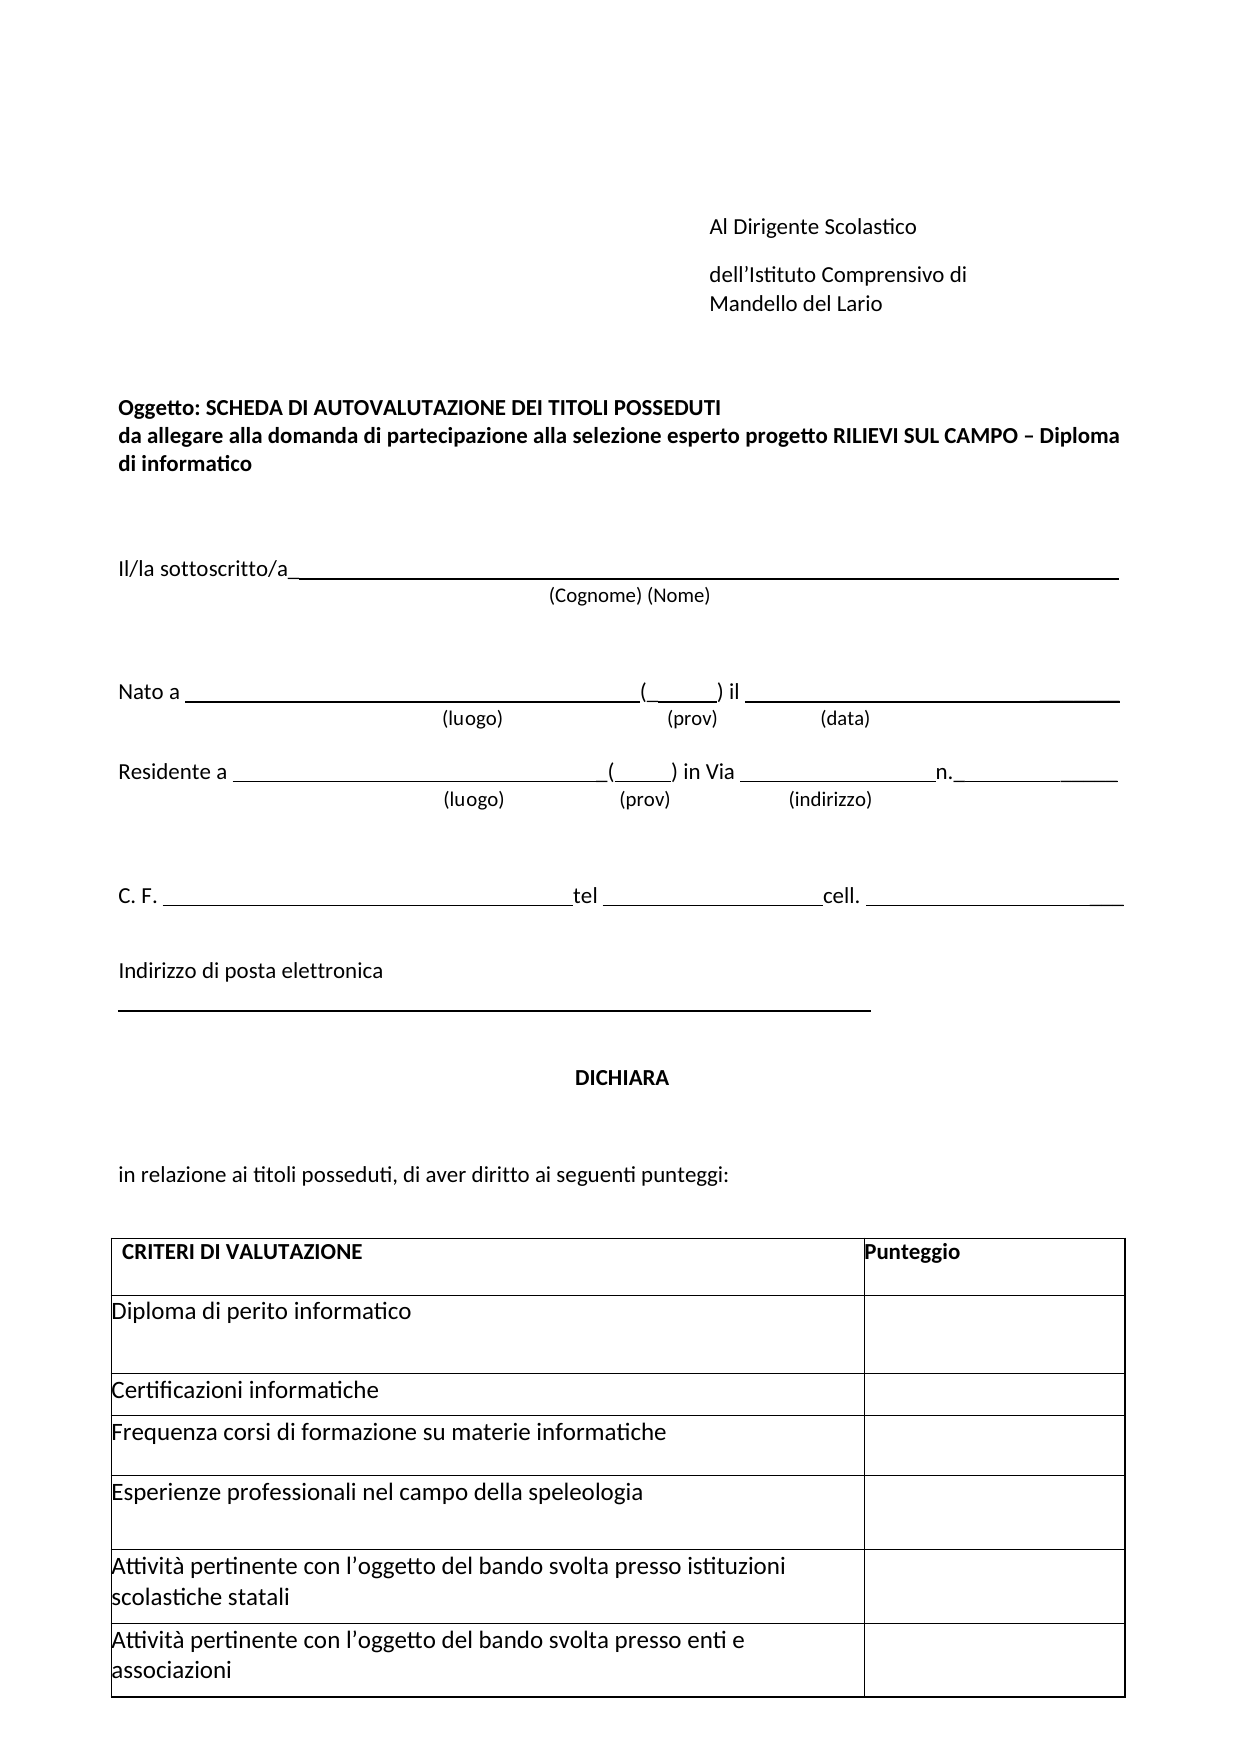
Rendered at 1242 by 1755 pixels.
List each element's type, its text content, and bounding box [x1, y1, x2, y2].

text Indirizzo di posta elettronica [118, 956, 1142, 984]
text Residente a _( ) in Via n._ _____ [118, 758, 1142, 786]
text DICHIARA [569, 1063, 674, 1091]
table_header CRITERI DI VALUTAZIONE [112, 1239, 864, 1294]
text Al Dirigente Scolastico [709, 212, 1142, 240]
table_cell Attività pertinente con l’oggetto del bando svolta presso istituzioni scolastiche statali [112, 1550, 864, 1623]
text (luogo) (prov) (indirizzo) [96, 786, 1142, 812]
table_cell [865, 1296, 1124, 1373]
table_cell [865, 1624, 1124, 1696]
text Mandello del Lario [709, 289, 1142, 317]
table_header Punteggio [865, 1239, 1124, 1294]
text Oggetto: SCHEDA DI AUTOVALUTAZIONE DEI TITOLI POSSEDUTI [118, 393, 1142, 421]
text Il/la sottoscritto/a_ [118, 554, 1142, 582]
text (luogo) (prov) (data) [118, 705, 1142, 731]
text Nato a (_ ) il _______ [118, 677, 1142, 705]
table_cell Esperienze professionali nel campo della speleologia [112, 1476, 864, 1549]
text (Cognome) (Nome) [543, 582, 716, 608]
text C. F. tel cell. ___ [118, 881, 1142, 909]
table_cell [865, 1416, 1124, 1475]
table_cell [865, 1374, 1124, 1415]
table_cell Attività pertinente con l’oggetto del bando svolta presso enti e associazioni [112, 1624, 864, 1696]
text da allegare alla domanda di partecipazione alla selezione esperto progetto RILIEVI SUL CAMPO – Diploma di informatico [118, 421, 1142, 477]
table_cell [865, 1476, 1124, 1549]
table_cell Diploma di perito informatico [112, 1296, 864, 1373]
table_cell Certificazioni informatiche [112, 1374, 864, 1415]
text in relazione ai titoli posseduti, di aver diritto ai seguenti punteggi: [118, 1160, 1142, 1188]
table_cell [865, 1550, 1124, 1623]
text dell’Istituto Comprensivo di [709, 261, 1142, 289]
table_cell Frequenza corsi di formazione su materie informatiche [112, 1416, 864, 1475]
